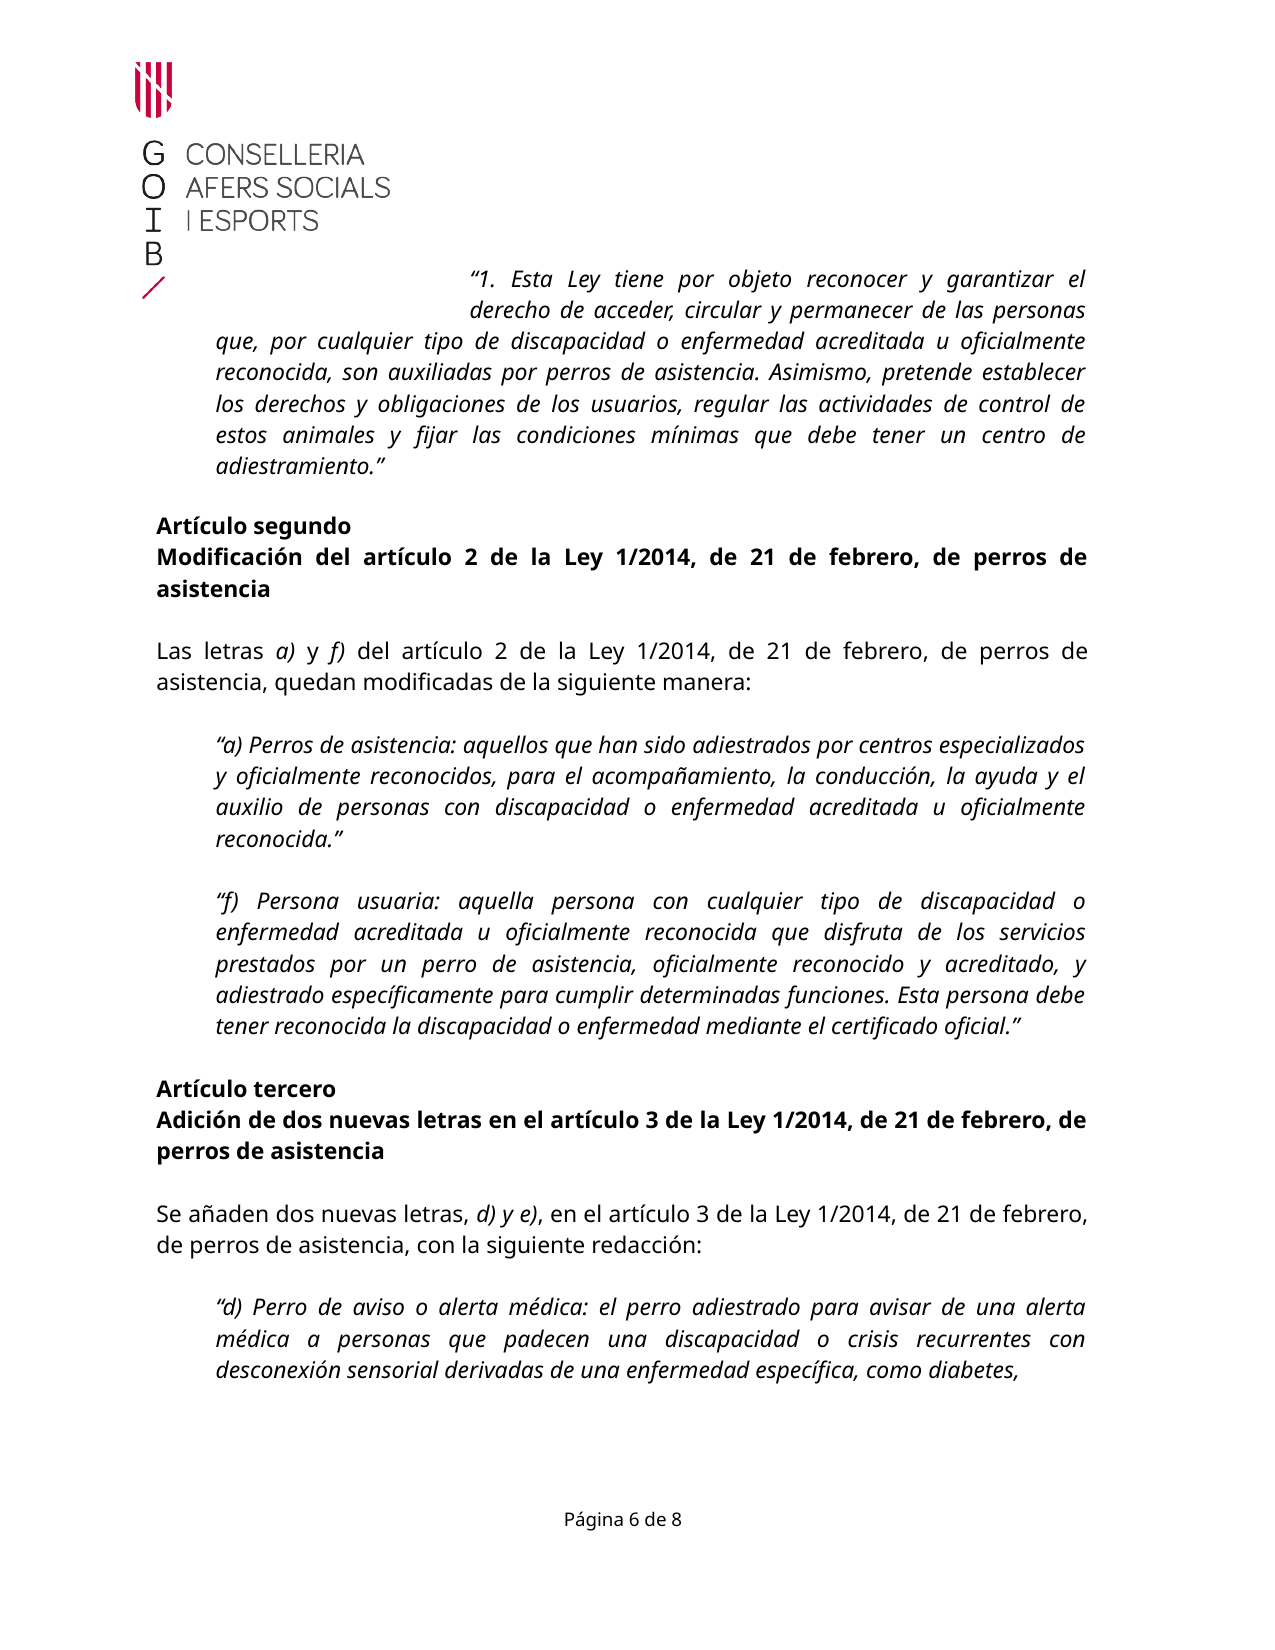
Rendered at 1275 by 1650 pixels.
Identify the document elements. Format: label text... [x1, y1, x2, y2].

text Adición de dos nuevas letras en el artículo 3 de la Ley 1/2014, de 21 de febrero, de perros de asistencia [156, 1104, 1089, 1166]
text Las letras a) y f) del artículo 2 de la Ley 1/2014, de 21 de febrero, de perros de asistencia, quedan modificadas de la siguiente manera: [156, 635, 1089, 698]
text Artículo segundo [156, 510, 1089, 541]
text Artículo tercero [156, 1073, 1089, 1104]
text Se añaden dos nuevas letras, d) y e), en el artículo 3 de la Ley 1/2014, de 21 de febrero, de perros de asistencia, con la siguiente redacción: [156, 1198, 1089, 1260]
text “1. Esta Ley tiene por objeto reconocer y garantizar el derecho de acceder, circular y permanecer de las personas que, por cualquier tipo de discapacidad o enfermedad acreditada u oficialmente reconocida, son auxiliadas por perros de asistencia. Asimismo, pretende establecer los derechos y obligaciones de los usuarios, regular las actividades de control de estos animales y fijar las condiciones mínimas que debe tener un centro de adiestramiento.” [215, 263, 1089, 481]
picture [113, 44, 411, 317]
text “f) Persona usuaria: aquella persona con cualquier tipo de discapacidad o enfermedad acreditada u oficialmente reconocida que disfruta de los servicios prestados por un perro de asistencia, oficialmente reconocido y acreditado, y adiestrado específicamente para cumplir determinadas funciones. Esta persona debe tener reconocida la discapacidad o enfermedad mediante el certificado oficial.” [215, 885, 1089, 1041]
text “d) Perro de aviso o alerta médica: el perro adiestrado para avisar de una alerta médica a personas que padecen una discapacidad o crisis recurrentes con desconexión sensorial derivadas de una enfermedad específica, como diabetes, [215, 1291, 1089, 1385]
text “a) Perros de asistencia: aquellos que han sido adiestrados por centros especializados y oficialmente reconocidos, para el acompañamiento, la conducción, la ayuda y el auxilio de personas con discapacidad o enfermedad acreditada u oficialmente reconocida.” [215, 729, 1089, 854]
text Modificación del artículo 2 de la Ley 1/2014, de 21 de febrero, de perros de asistencia [156, 541, 1089, 604]
